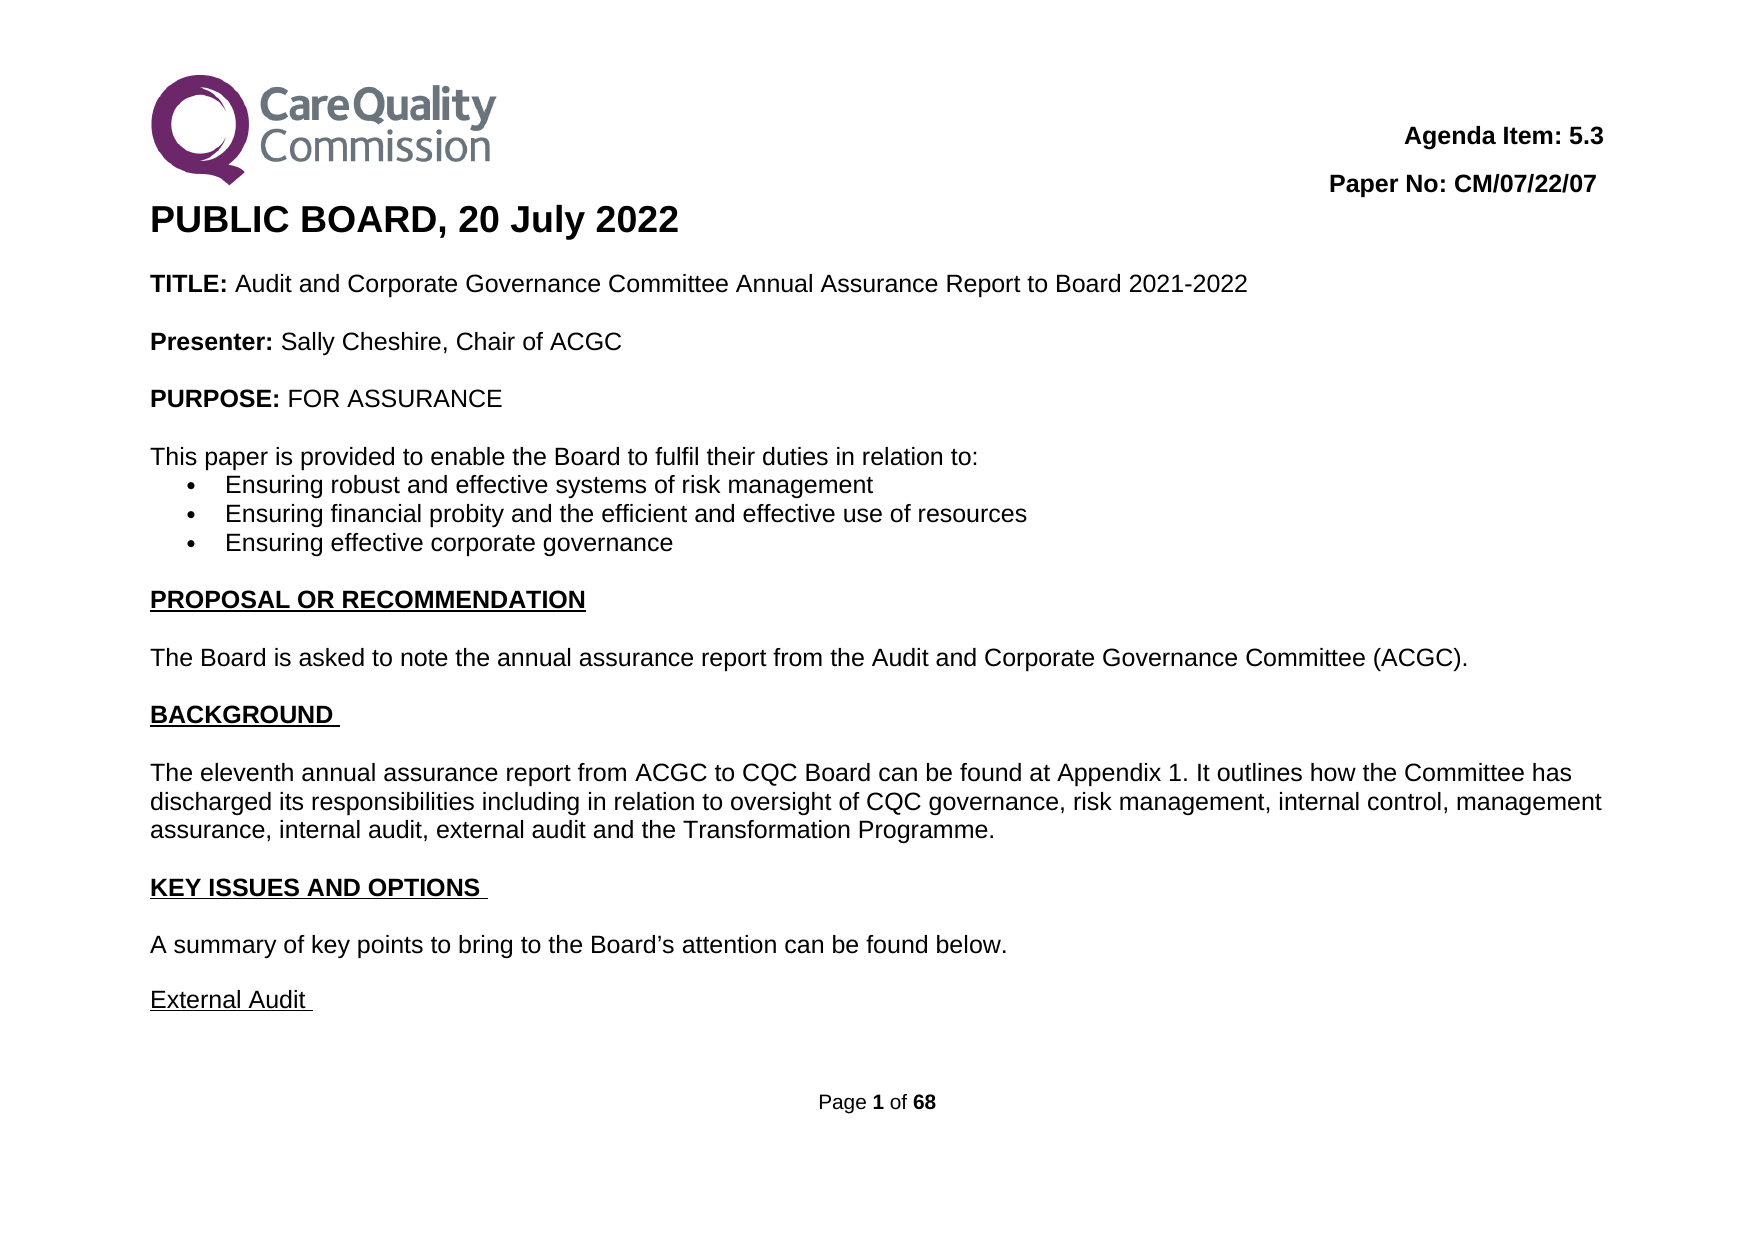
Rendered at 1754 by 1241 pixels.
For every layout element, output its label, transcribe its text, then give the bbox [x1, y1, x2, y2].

text A summary of key points to bring to the Board’s attention can be found below. [150, 930, 1604, 959]
list Ensuring financial probity and the efficient and effective use of resources [187, 499, 1604, 528]
text The eleventh annual assurance report from ACGC to CQC Board can be found at Appendix 1. It outlines how the Committee has discharged its responsibilities including in relation to oversight of CQC governance, risk management, internal control, management assurance, internal audit, external audit and the Transformation Programme. [150, 758, 1604, 844]
text This paper is provided to enable the Board to fulfil their duties in relation to: [150, 442, 1604, 470]
text The Board is asked to note the annual assurance report from the Audit and Corporate Governance Committee (ACGC). [150, 643, 1604, 672]
text PURPOSE: FOR ASSURANCE [150, 384, 1604, 413]
text External Audit [150, 985, 1604, 1013]
text PROPOSAL OR RECOMMENDATION [150, 585, 1604, 614]
text TITLE: Audit and Corporate Governance Committee Annual Assurance Report to Board 2021-2022 [150, 269, 1604, 298]
list Ensuring robust and effective systems of risk management [187, 470, 1604, 499]
text BACKGROUND [150, 700, 1604, 729]
text Presenter: Sally Cheshire, Chair of ACGC [150, 327, 1604, 355]
text PUBLIC BOARD, 20 July 2022 [150, 197, 1604, 240]
list Ensuring effective corporate governance [187, 528, 1604, 557]
text KEY ISSUES AND OPTIONS [150, 873, 1604, 902]
